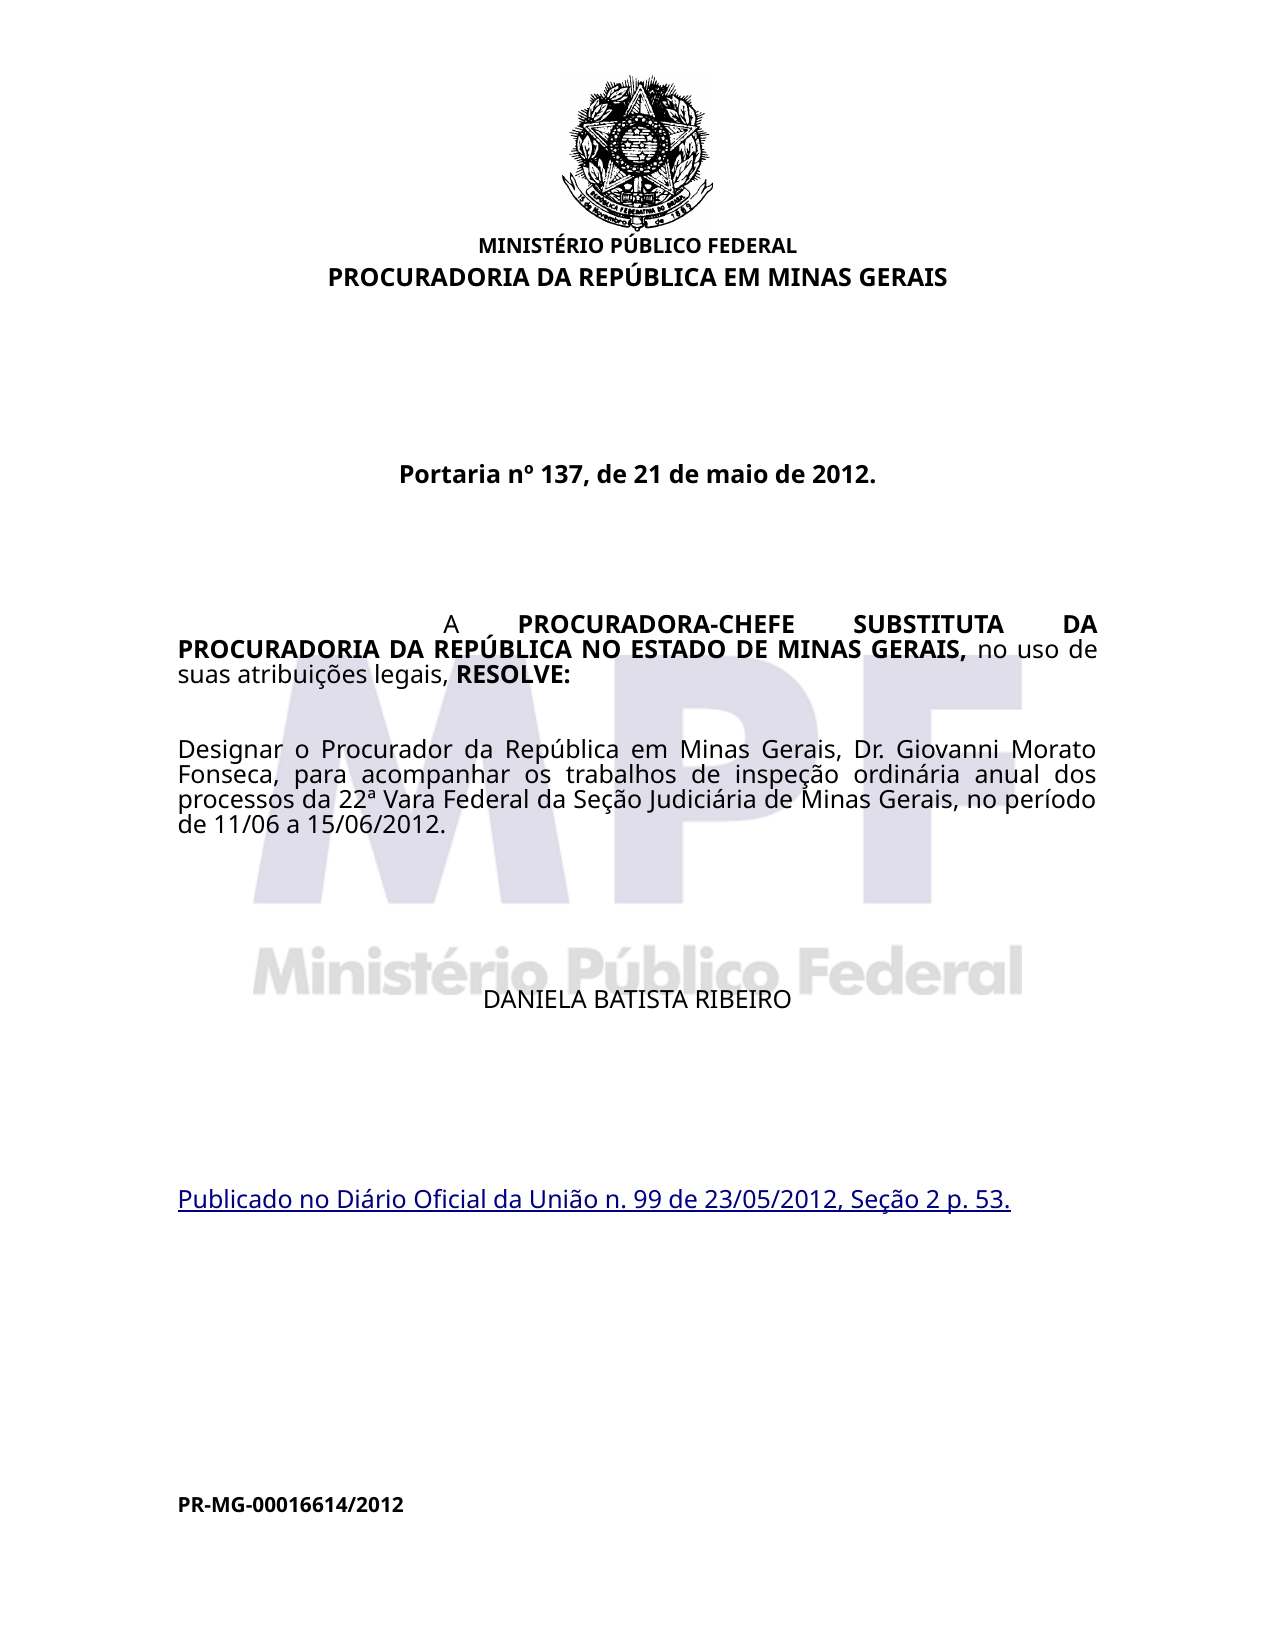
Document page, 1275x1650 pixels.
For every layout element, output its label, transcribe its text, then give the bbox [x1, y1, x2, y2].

text A PROCURADORA-CHEFE SUBSTITUTA DA PROCURADORIA DA REPÚBLICA NO ESTADO DE MINAS GERAIS, no uso de suas atribuições legais, RESOLVE: [177, 613, 1098, 688]
picture [561, 75, 714, 232]
picture [253, 688, 1022, 738]
text Publicado no Diário Oficial da União n. 99 de 23/05/2012, Seção 2 p. 53. [177, 1188, 1098, 1213]
text DANIELA BATISTA RIBEIRO [177, 988, 1098, 1013]
picture [253, 838, 1022, 988]
text Portaria nº 137, de 21 de maio de 2012. [177, 463, 1098, 488]
text Designar o Procurador da República em Minas Gerais, Dr. Giovanni Morato Fonseca, para acompanhar os trabalhos de inspeção ordinária anual dos processos da 22ª Vara Federal da Seção Judiciária de Minas Gerais, no período de 11/06 a 15/06/2012. [177, 738, 1098, 838]
